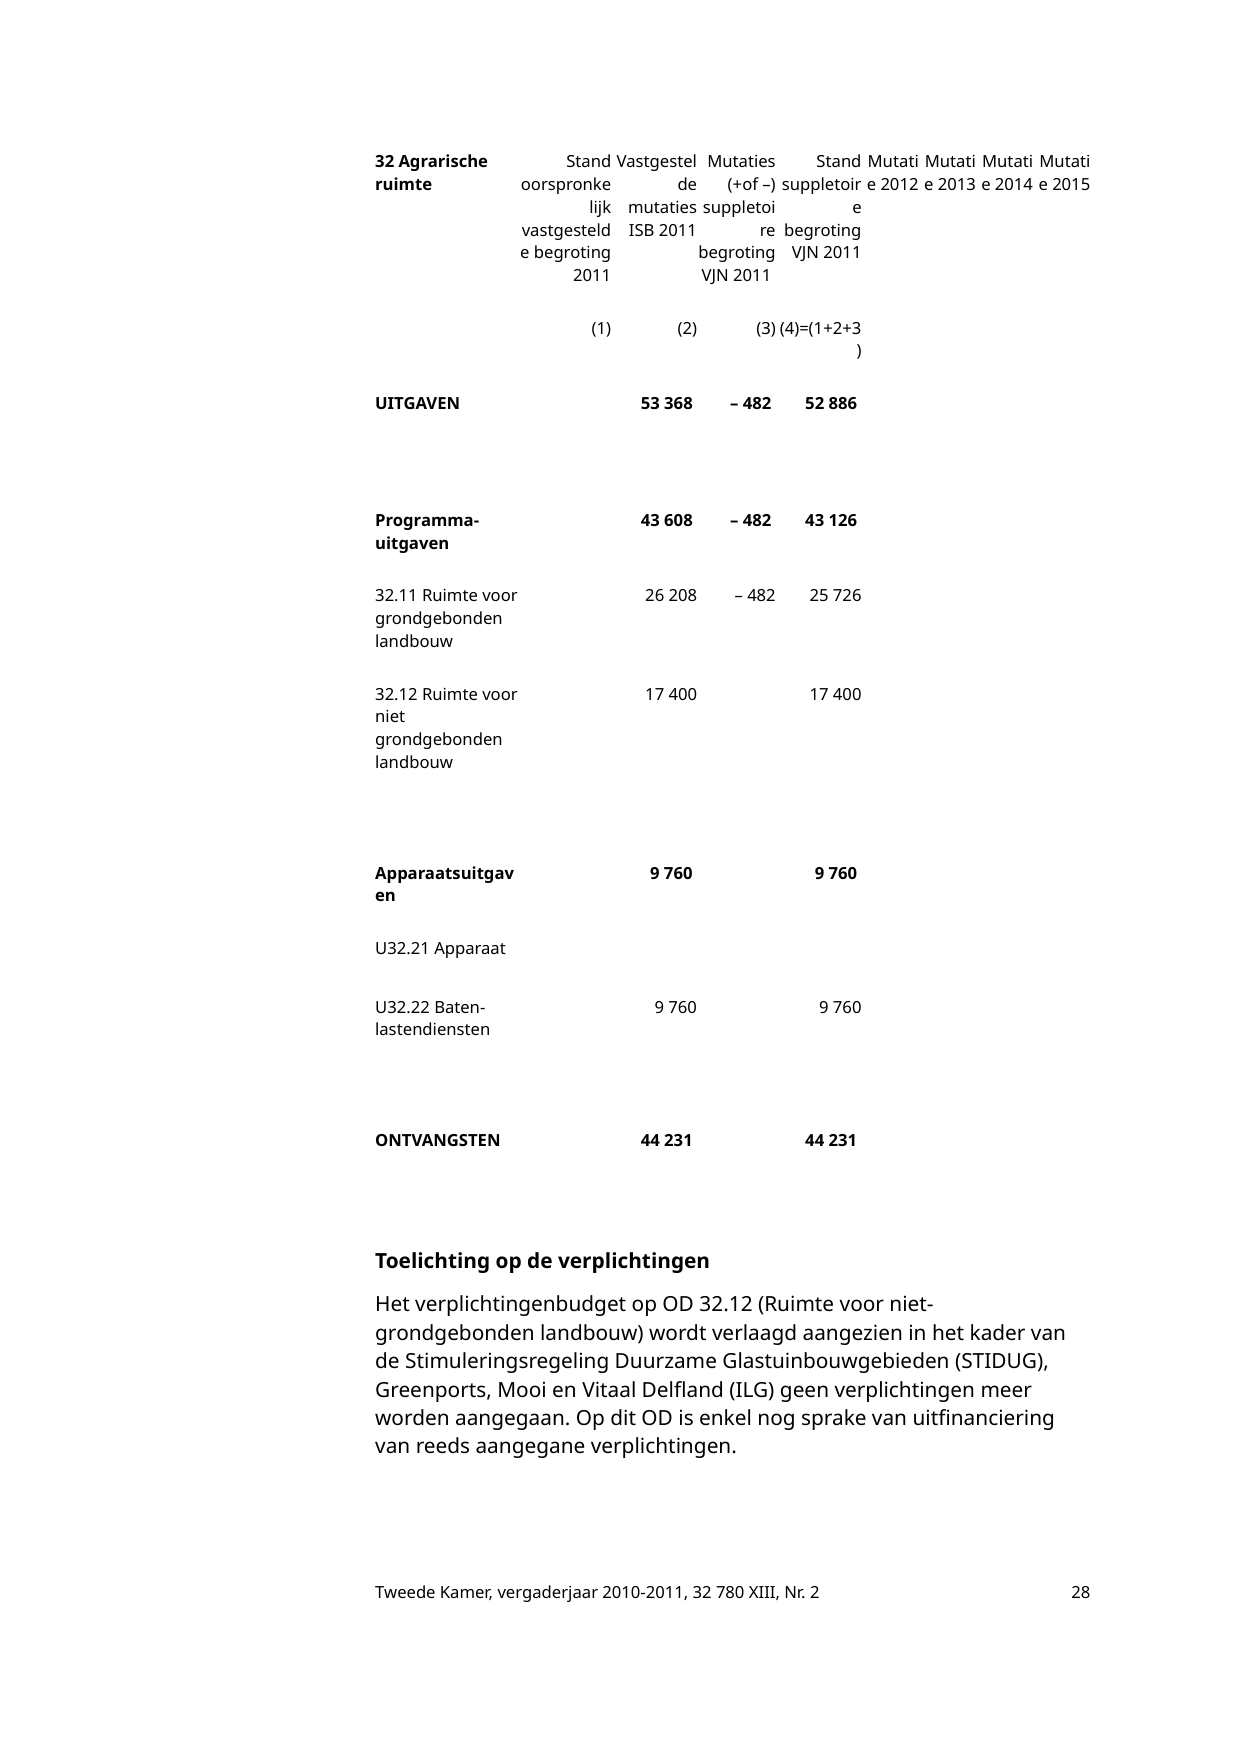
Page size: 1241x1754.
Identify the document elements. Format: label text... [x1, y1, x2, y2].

table_cell [518, 1071, 611, 1129]
table_cell [976, 509, 1033, 584]
table_cell [611, 1071, 697, 1129]
table_cell – 482 [697, 392, 775, 450]
table_cell [518, 803, 611, 861]
table_cell [861, 450, 918, 508]
table_cell [976, 1129, 1033, 1187]
table_cell 9 760 [775, 861, 861, 937]
table_cell [976, 682, 1033, 803]
table_cell [861, 509, 918, 584]
table_cell [518, 509, 611, 584]
table_cell [1033, 450, 1090, 508]
table_cell [1033, 803, 1090, 861]
table_header 32 Agrarische ruimte [375, 150, 518, 316]
table_cell [919, 937, 976, 995]
table_cell – 482 [697, 509, 775, 584]
table_cell 25 726 [775, 584, 861, 682]
table_cell 52 886 [775, 392, 861, 450]
table_cell [1033, 1071, 1090, 1129]
table_cell 9 760 [611, 861, 697, 937]
table_cell UITGAVEN [375, 392, 518, 450]
table_cell [775, 1071, 861, 1129]
table_cell [976, 861, 1033, 937]
table_cell 17 400 [611, 682, 697, 803]
table_cell 32.11 Ruimte voor grondgebonden landbouw [375, 584, 518, 682]
table_cell [518, 450, 611, 508]
table_cell [976, 937, 1033, 995]
table_cell [375, 450, 518, 508]
table_cell [976, 584, 1033, 682]
table_cell 53 368 [611, 392, 697, 450]
table_cell (2) [611, 316, 697, 392]
table_cell [919, 803, 976, 861]
table_cell [919, 392, 976, 450]
table_header Vastgestelde mutaties ISB 2011 [611, 150, 697, 316]
table_cell [861, 682, 918, 803]
table_cell [976, 316, 1033, 392]
table_cell [1033, 584, 1090, 682]
table_cell [775, 450, 861, 508]
table_cell [611, 937, 697, 995]
table_cell 43 126 [775, 509, 861, 584]
table_cell (4)=(1+2+3) [775, 316, 861, 392]
table_cell [518, 682, 611, 803]
table_cell [611, 450, 697, 508]
table_cell 26 208 [611, 584, 697, 682]
table_cell [1033, 995, 1090, 1071]
table_cell [919, 316, 976, 392]
table_cell [919, 1129, 976, 1187]
table_cell [518, 392, 611, 450]
table_cell [976, 803, 1033, 861]
table_cell [919, 682, 976, 803]
table_cell [697, 682, 775, 803]
table_cell [375, 316, 518, 392]
table_cell [697, 1071, 775, 1129]
table_cell Programma-uitgaven [375, 509, 518, 584]
table_cell [861, 584, 918, 682]
table_cell [611, 803, 697, 861]
table_cell [697, 937, 775, 995]
table_header Stand oorspronkelijk vastgestelde begroting 2011 [518, 150, 611, 316]
table_cell 9 760 [611, 995, 697, 1071]
text Het verplichtingenbudget op OD 32.12 (Ruimte voor niet-grondgebonden landbouw) wordt verlaagd aangezien in het kader van de Stimuleringsregeling Duurzame Glastuinbouwgebieden (STIDUG), Greenports, Mooi en Vitaal Delfland (ILG) geen verplichtingen meer worden aangegaan. Op dit OD is enkel nog sprake van uitfinanciering van reeds aangegane verplichtingen. [375, 1289, 1090, 1460]
table_cell [518, 861, 611, 937]
table_cell [518, 1129, 611, 1187]
table_cell (1) [518, 316, 611, 392]
table_cell [518, 995, 611, 1071]
table_cell [919, 584, 976, 682]
table_cell [861, 937, 918, 995]
table_header Stand suppletoire begroting VJN 2011 [775, 150, 861, 316]
table_header Mutaties (+of –) suppletoire begroting VJN 2011 [697, 150, 775, 316]
table_cell 43 608 [611, 509, 697, 584]
table_header Mutatie 2013 [919, 150, 976, 316]
table_cell [976, 1071, 1033, 1129]
table_cell [976, 392, 1033, 450]
table_cell [919, 1071, 976, 1129]
table_cell [861, 392, 918, 450]
table_cell [1033, 1129, 1090, 1187]
table_cell [697, 861, 775, 937]
table_cell 32.12 Ruimte voor niet grondgebonden landbouw [375, 682, 518, 803]
table_cell [375, 1071, 518, 1129]
table_cell [861, 316, 918, 392]
table_cell (3) [697, 316, 775, 392]
table_cell [697, 995, 775, 1071]
table_header Mutatie 2012 [861, 150, 918, 316]
table_cell [375, 803, 518, 861]
table_cell 44 231 [611, 1129, 697, 1187]
table_cell [861, 995, 918, 1071]
table_header Mutatie 2014 [976, 150, 1033, 316]
table_cell [1033, 682, 1090, 803]
table_cell – 482 [697, 584, 775, 682]
table_cell [861, 1071, 918, 1129]
table_header Mutatie 2015 [1033, 150, 1090, 316]
table_cell [775, 937, 861, 995]
table_cell [1033, 509, 1090, 584]
text Toelichting op de verplichtingen [375, 1246, 1090, 1274]
table_cell ONTVANGSTEN [375, 1129, 518, 1187]
table_cell [697, 450, 775, 508]
table_cell [697, 803, 775, 861]
table_cell [518, 584, 611, 682]
table_cell [861, 1129, 918, 1187]
table_cell U32.21 Apparaat [375, 937, 518, 995]
table_cell [976, 450, 1033, 508]
table_cell [919, 509, 976, 584]
table_cell [1033, 861, 1090, 937]
table_cell [919, 450, 976, 508]
table_cell [697, 1129, 775, 1187]
table_cell [1033, 937, 1090, 995]
table_cell [976, 995, 1033, 1071]
table_cell U32.22 Baten-lastendiensten [375, 995, 518, 1071]
table_cell [518, 937, 611, 995]
table_cell [919, 995, 976, 1071]
table_cell [1033, 316, 1090, 392]
table_cell 17 400 [775, 682, 861, 803]
table_cell [861, 861, 918, 937]
table_cell [775, 803, 861, 861]
table_cell 9 760 [775, 995, 861, 1071]
table_cell [861, 803, 918, 861]
table_cell [1033, 392, 1090, 450]
table_cell Apparaatsuitgaven [375, 861, 518, 937]
table_cell 44 231 [775, 1129, 861, 1187]
table_cell [919, 861, 976, 937]
